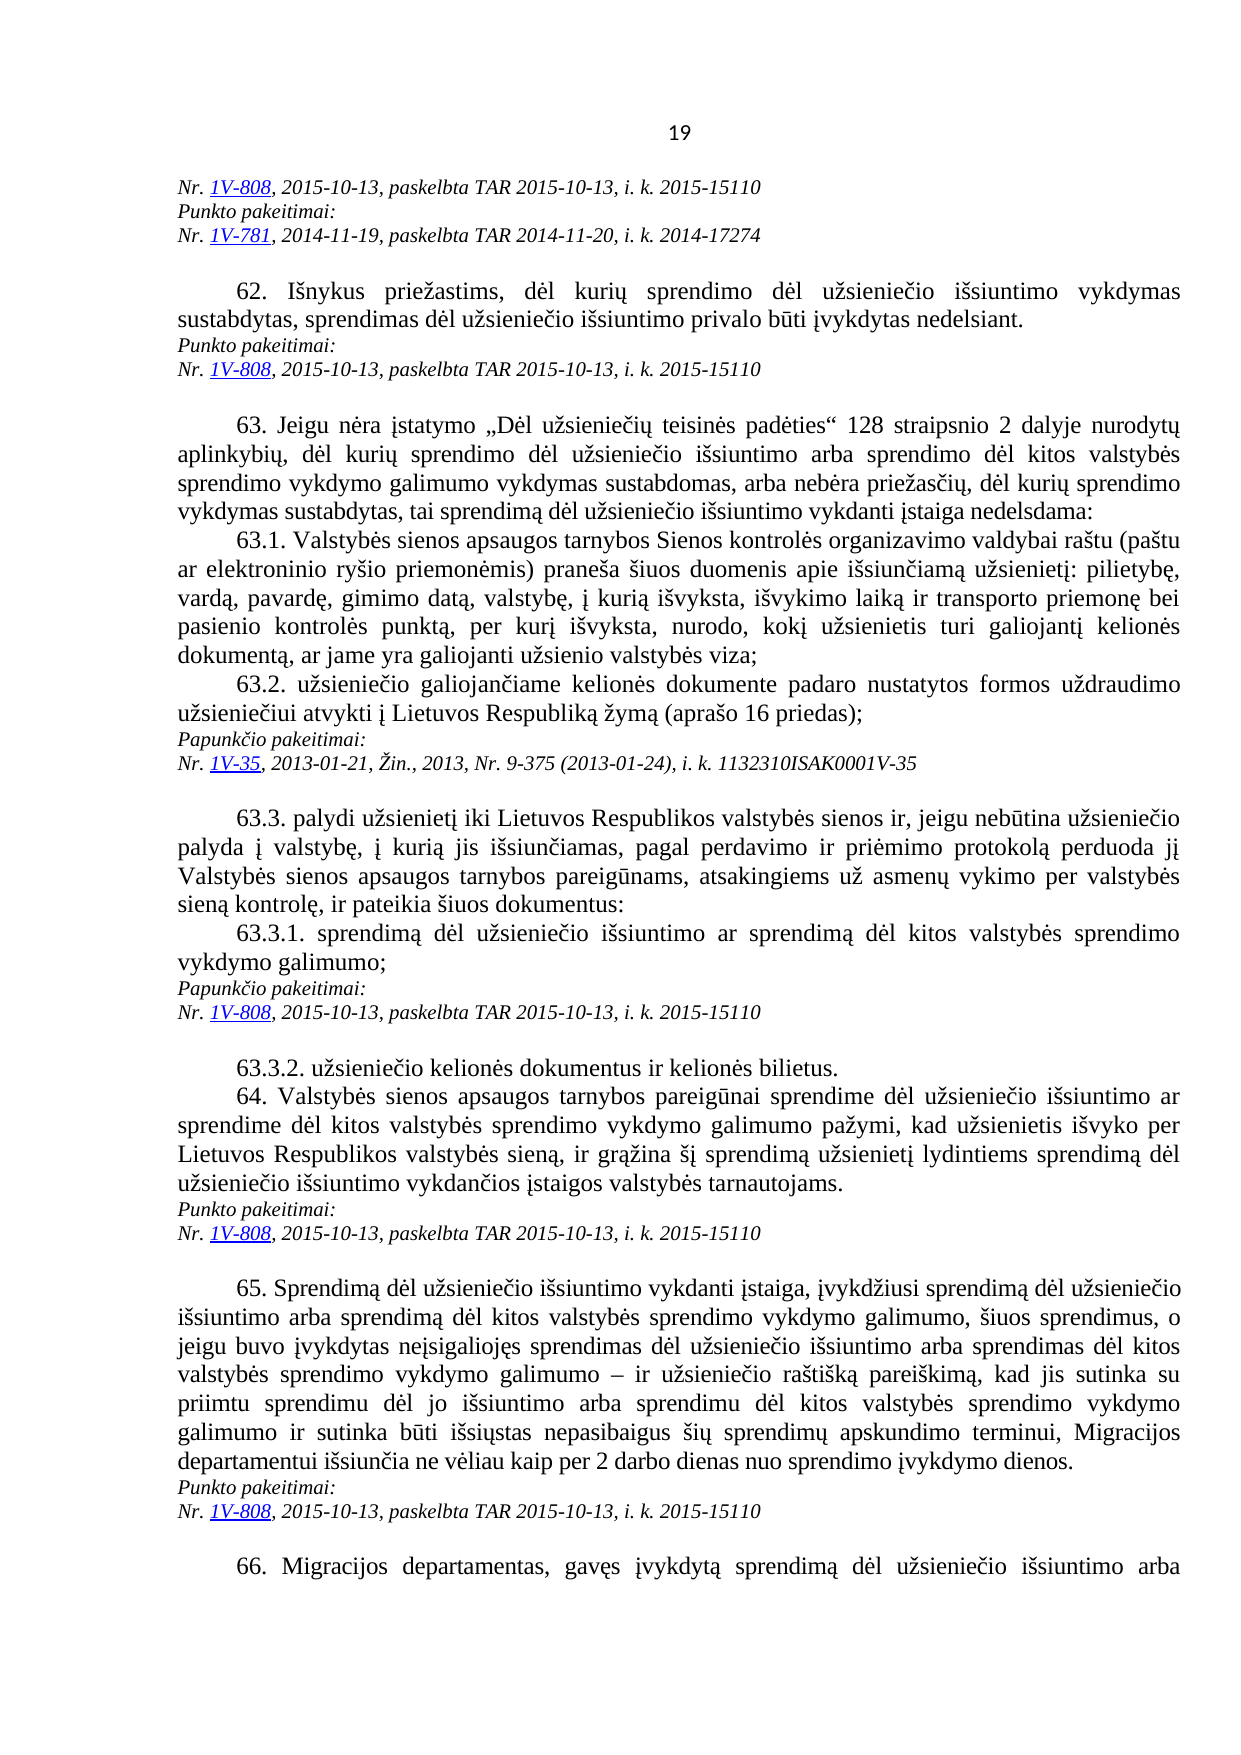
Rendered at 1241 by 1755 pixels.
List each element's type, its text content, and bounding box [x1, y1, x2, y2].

text Nr. 1V-808, 2015-10-13, paskelbta TAR 2015-10-13, i. k. 2015-15110 [177, 1221, 1181, 1244]
text Nr. 1V-35, 2013-01-21, Žin., 2013, Nr. 9-375 (2013-01-24), i. k. 1132310ISAK0001V-35 [177, 751, 1181, 774]
text 63.3.2. užsieniečio kelionės dokumentus ir kelionės bilietus. [177, 1053, 1181, 1081]
text Papunkčio pakeitimai: [177, 976, 1181, 1000]
text 63.3. palydi užsienietį iki Lietuvos Respublikos valstybės sienos ir, jeigu nebūtina užsieniečio palyda į valstybę, į kurią jis išsiunčiamas, pagal perdavimo ir priėmimo protokolą perduoda jį Valstybės sienos apsaugos tarnybos pareigūnams, atsakingiems už asmenų vykimo per valstybės sieną kontrolę, ir pateikia šiuos dokumentus: [177, 803, 1181, 918]
text Nr. 1V-781, 2014-11-19, paskelbta TAR 2014-11-20, i. k. 2014-17274 [177, 223, 1181, 247]
text 63.2. užsieniečio galiojančiame kelionės dokumente padaro nustatytos formos uždraudimo užsieniečiui atvykti į Lietuvos Respubliką žymą (aprašo 16 priedas); [177, 669, 1181, 726]
text 63.1. Valstybės sienos apsaugos tarnybos Sienos kontrolės organizavimo valdybai raštu (paštu ar elektroninio ryšio priemonėmis) praneša šiuos duomenis apie išsiunčiamą užsienietį: pilietybę, vardą, pavardę, gimimo datą, valstybę, į kurią išvyksta, išvykimo laiką ir transporto priemonę bei pasienio kontrolės punktą, per kurį išvyksta, nurodo, kokį užsienietis turi galiojantį kelionės dokumentą, ar jame yra galiojanti užsienio valstybės viza; [177, 525, 1181, 669]
text Punkto pakeitimai: [177, 199, 1181, 223]
text 64. Valstybės sienos apsaugos tarnybos pareigūnai sprendime dėl užsieniečio išsiuntimo ar sprendime dėl kitos valstybės sprendimo vykdymo galimumo pažymi, kad užsienietis išvyko per Lietuvos Respublikos valstybės sieną, ir grąžina šį sprendimą užsienietį lydintiems sprendimą dėl užsieniečio išsiuntimo vykdančios įstaigos valstybės tarnautojams. [177, 1081, 1181, 1196]
text 66. Migracijos departamentas, gavęs įvykdytą sprendimą dėl užsieniečio išsiuntimo arba [177, 1551, 1181, 1580]
text 63.3.1. sprendimą dėl užsieniečio išsiuntimo ar sprendimą dėl kitos valstybės sprendimo vykdymo galimumo; [177, 918, 1181, 976]
text Punkto pakeitimai: [177, 333, 1181, 357]
text 63. Jeigu nėra įstatymo „Dėl užsieniečių teisinės padėties“ 128 straipsnio 2 dalyje nurodytų aplinkybių, dėl kurių sprendimo dėl užsieniečio išsiuntimo arba sprendimo dėl kitos valstybės sprendimo vykdymo galimumo vykdymas sustabdomas, arba nebėra priežasčių, dėl kurių sprendimo vykdymas sustabdytas, tai sprendimą dėl užsieniečio išsiuntimo vykdanti įstaiga nedelsdama: [177, 410, 1181, 525]
text Punkto pakeitimai: [177, 1474, 1181, 1499]
text Punkto pakeitimai: [177, 1196, 1181, 1221]
text Nr. 1V-808, 2015-10-13, paskelbta TAR 2015-10-13, i. k. 2015-15110 [177, 1000, 1181, 1024]
text Nr. 1V-808, 2015-10-13, paskelbta TAR 2015-10-13, i. k. 2015-15110 [177, 175, 1181, 199]
text 65. Sprendimą dėl užsieniečio išsiuntimo vykdanti įstaiga, įvykdžiusi sprendimą dėl užsieniečio išsiuntimo arba sprendimą dėl kitos valstybės sprendimo vykdymo galimumo, šiuos sprendimus, o jeigu buvo įvykdytas neįsigaliojęs sprendimas dėl užsieniečio išsiuntimo arba sprendimas dėl kitos valstybės sprendimo vykdymo galimumo – ir užsieniečio raštišką pareiškimą, kad jis sutinka su priimtu sprendimu dėl jo išsiuntimo arba sprendimu dėl kitos valstybės sprendimo vykdymo galimumo ir sutinka būti išsiųstas nepasibaigus šių sprendimų apskundimo terminui, Migracijos departamentui išsiunčia ne vėliau kaip per 2 darbo dienas nuo sprendimo įvykdymo dienos. [177, 1273, 1181, 1474]
text Nr. 1V-808, 2015-10-13, paskelbta TAR 2015-10-13, i. k. 2015-15110 [177, 1499, 1181, 1523]
text Papunkčio pakeitimai: [177, 726, 1181, 751]
text Nr. 1V-808, 2015-10-13, paskelbta TAR 2015-10-13, i. k. 2015-15110 [177, 357, 1181, 381]
text 62. Išnykus priežastims, dėl kurių sprendimo dėl užsieniečio išsiuntimo vykdymas sustabdytas, sprendimas dėl užsieniečio išsiuntimo privalo būti įvykdytas nedelsiant. [177, 276, 1181, 333]
